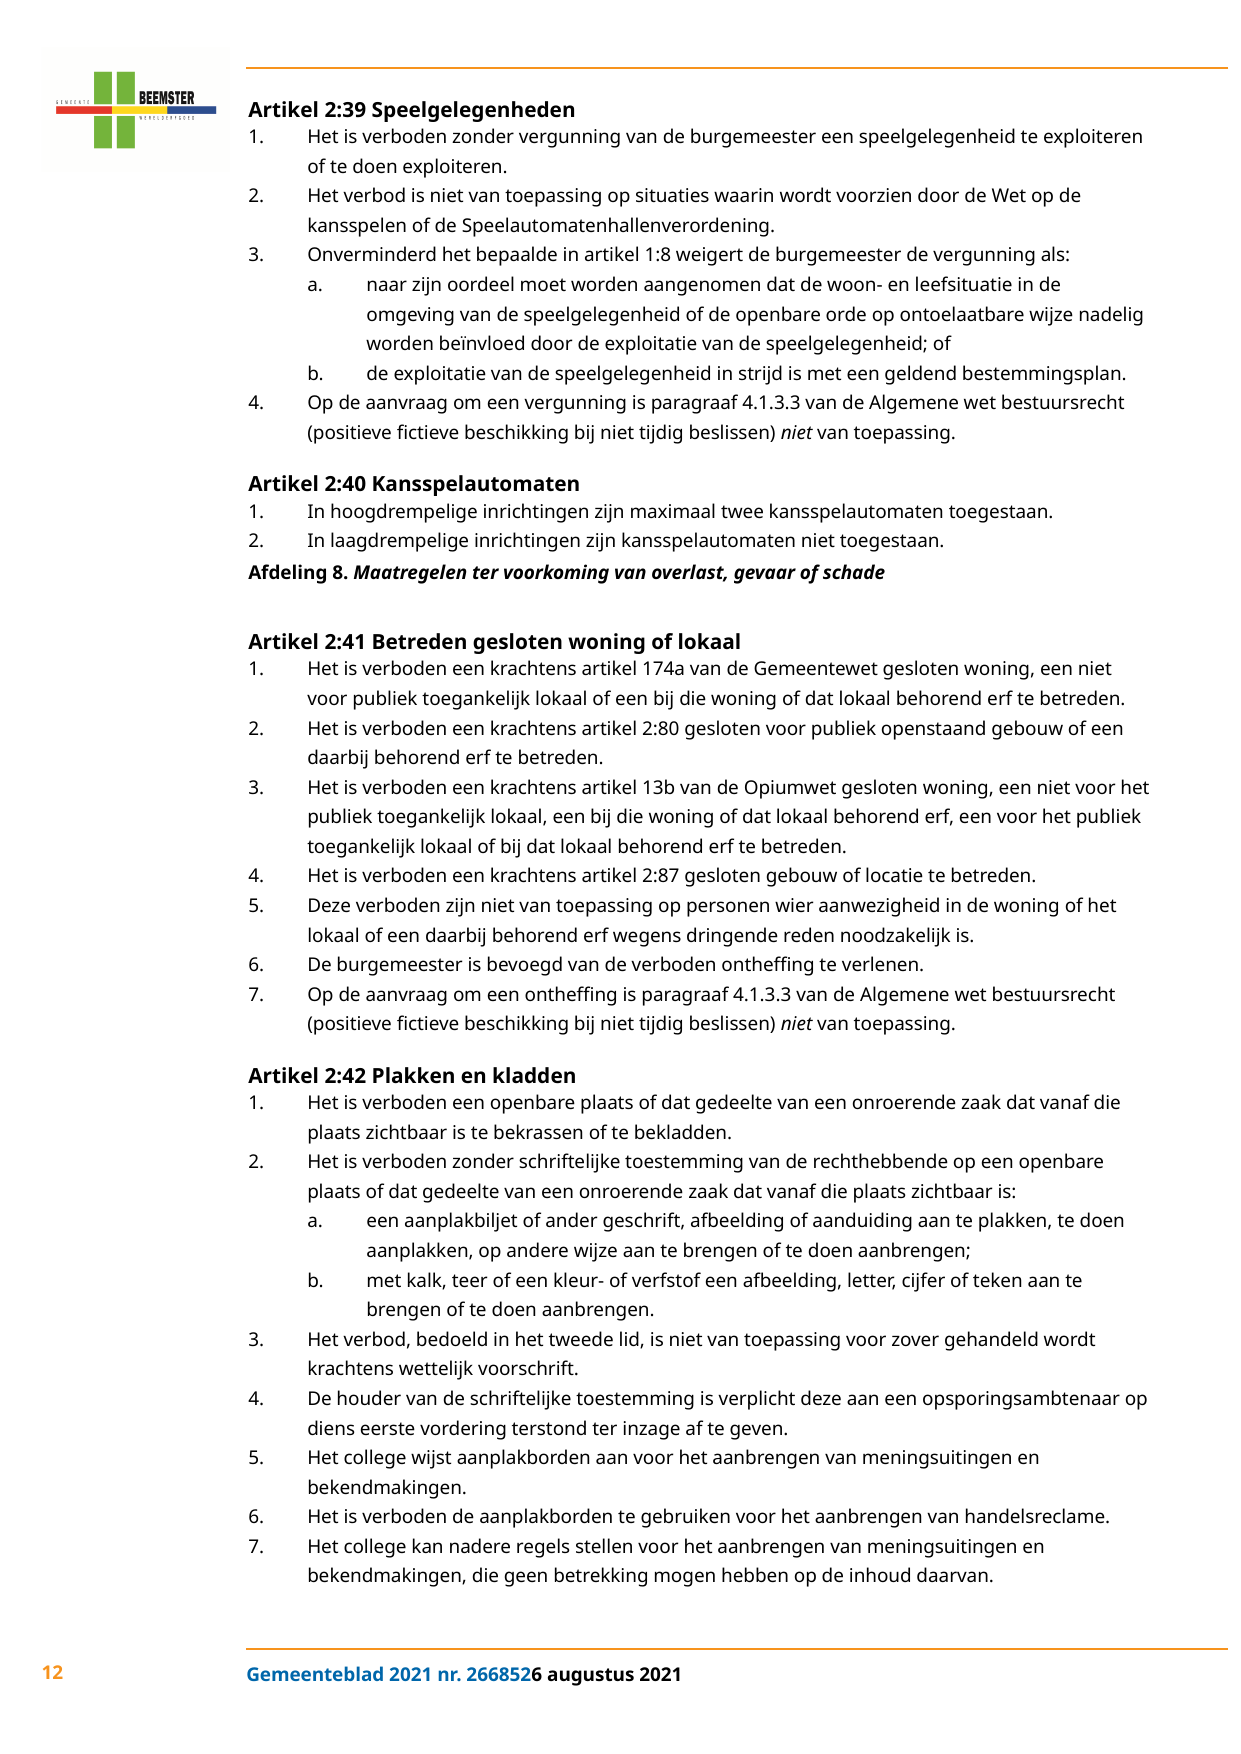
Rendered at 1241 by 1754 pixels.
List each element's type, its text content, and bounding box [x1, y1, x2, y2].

list Het is verboden een krachtens artikel 2:80 gesloten voor publiek openstaand gebouw of een daarbij behorend erf te betreden. [248, 715, 1152, 770]
list Het is verboden een krachtens artikel 174a van de Gemeentewet gesloten woning, een niet voor publiek toegankelijk lokaal of een bij die woning of dat lokaal behorend erf te betreden. [248, 656, 1152, 711]
list Het verbod is niet van toepassing op situaties waarin wordt voorzien door de Wet op de kansspelen of de Speelautomatenhallenverordening. [248, 182, 1152, 238]
list Het is verboden een krachtens artikel 13b van de Opiumwet gesloten woning, een niet voor het publiek toegankelijk lokaal, een bij die woning of dat lokaal behorend erf, een voor het publiek toegankelijk lokaal of bij dat lokaal behorend erf te betreden. [248, 774, 1152, 859]
list Het verbod, bedoeld in het tweede lid, is niet van toepassing voor zover gehandeld wordt krachtens wettelijk voorschrift. [248, 1326, 1152, 1381]
list Op de aanvraag om een vergunning is paragraaf 4.1.3.3 van de Algemene wet bestuursrecht (positieve fictieve beschikking bij niet tijdig beslissen) niet van toepassing. [248, 389, 1152, 445]
text Artikel 2:41 Betreden gesloten woning of lokaal [248, 627, 1152, 656]
list Het is verboden zonder vergunning van de burgemeester een speelgelegenheid te exploiteren of te doen exploiteren. [248, 123, 1152, 178]
list een aanplakbiljet of ander geschrift, afbeelding of aanduiding aan te plakken, te doen aanplakken, op andere wijze aan te brengen of te doen aanbrengen; [307, 1208, 1152, 1263]
list De houder van de schriftelijke toestemming is verplicht deze aan een opsporingsambtenaar op diens eerste vordering terstond ter inzage af te geven. [248, 1385, 1152, 1441]
list Het college wijst aanplakborden aan voor het aanbrengen van meningsuitingen en bekendmakingen. [248, 1444, 1152, 1500]
list Het is verboden een krachtens artikel 2:87 gesloten gebouw of locatie te betreden. [248, 863, 1152, 888]
list Op de aanvraag om een ontheffing is paragraaf 4.1.3.3 van de Algemene wet bestuursrecht (positieve fictieve beschikking bij niet tijdig beslissen) niet van toepassing. [248, 981, 1152, 1036]
list Het is verboden de aanplakborden te gebruiken voor het aanbrengen van handelsreclame. [248, 1503, 1152, 1529]
list de exploitatie van de speelgelegenheid in strijd is met een geldend bestemmingsplan. [307, 360, 1152, 386]
picture [41, 47, 231, 172]
list Onverminderd het bepaalde in artikel 1:8 weigert de burgemeester de vergunning als: [248, 242, 1152, 267]
list In hoogdrempelige inrichtingen zijn maximaal twee kansspelautomaten toegestaan. [248, 498, 1152, 524]
list Het college kan nadere regels stellen voor het aanbrengen van meningsuitingen en bekendmakingen, die geen betrekking mogen hebben op de inhoud daarvan. [248, 1533, 1152, 1588]
list Het is verboden een openbare plaats of dat gedeelte van een onroerende zaak dat vanaf die plaats zichtbaar is te bekrassen of te bekladden. [248, 1089, 1152, 1145]
list Deze verboden zijn niet van toepassing op personen wier aanwezigheid in de woning of het lokaal of een daarbij behorend erf wegens dringende reden noodzakelijk is. [248, 892, 1152, 947]
list naar zijn oordeel moet worden aangenomen dat de woon- en leefsituatie in de omgeving van de speelgelegenheid of de openbare orde op ontoelaatbare wijze nadelig worden beïnvloed door de exploitatie van de speelgelegenheid; of [307, 271, 1152, 356]
text Artikel 2:39 Speelgelegenheden [248, 95, 1152, 123]
list In laagdrempelige inrichtingen zijn kansspelautomaten niet toegestaan. [248, 527, 1152, 553]
text Artikel 2:40 Kansspelautomaten [248, 469, 1152, 498]
text Afdeling 8. Maatregelen ter voorkoming van overlast, gevaar of schade [248, 557, 1152, 586]
text Artikel 2:42 Plakken en kladden [248, 1061, 1152, 1089]
list De burgemeester is bevoegd van de verboden ontheffing te verlenen. [248, 951, 1152, 977]
list Het is verboden zonder schriftelijke toestemming van de rechthebbende op een openbare plaats of dat gedeelte van een onroerende zaak dat vanaf die plaats zichtbaar is: [248, 1148, 1152, 1204]
list met kalk, teer of een kleur- of verfstof een afbeelding, letter, cijfer of teken aan te brengen of te doen aanbrengen. [307, 1267, 1152, 1322]
